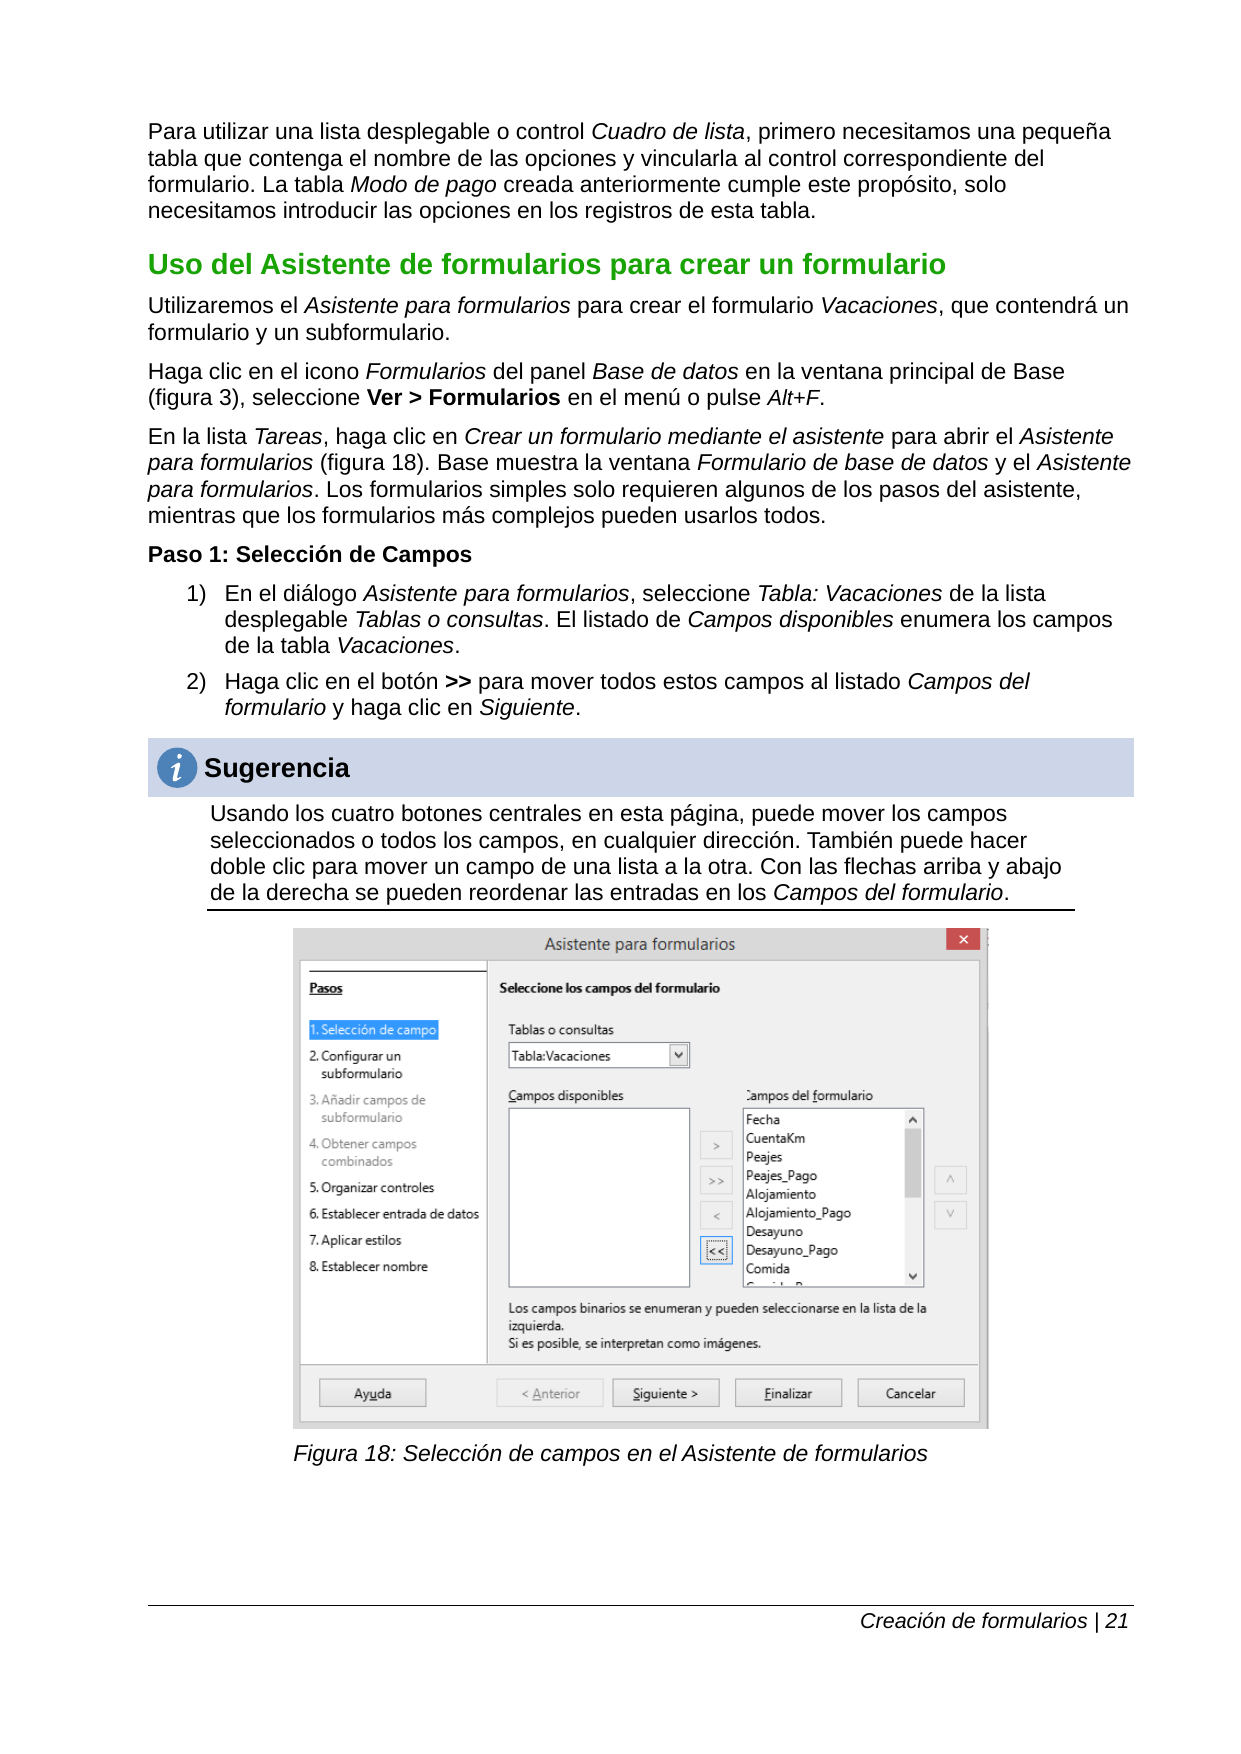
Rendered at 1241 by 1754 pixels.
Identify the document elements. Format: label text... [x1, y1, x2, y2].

text Figura 18: Selección de campos en el Asistente de formularios [293, 1440, 988, 1466]
text Paso 1: Selección de Campos [148, 541, 1134, 567]
picture [293, 928, 989, 1429]
text Usando los cuatro botones centrales en esta página, puede mover los campos seleccionados o todos los campos, en cualquier dirección. También puede hacer doble clic para mover un campo de una lista a la otra. Con las flechas arriba y abajo de la derecha se pueden reordenar las entradas en los Campos del formulario. [207, 797, 1075, 909]
list Haga clic en el botón >> para mover todos estos campos al listado Campos del formulario y haga clic en Siguiente. [207, 668, 1134, 720]
subtitle Sugerencia [148, 738, 1134, 797]
text En la lista Tareas, haga clic en Crear un formulario mediante el asistente para abrir el Asistente para formularios (figura 18). Base muestra la ventana Formulario de base de datos y el Asistente para formularios. Los formularios simples solo requieren algunos de los pasos del asistente, mientras que los formularios más complejos pueden usarlos todos. [148, 423, 1134, 528]
text Utilizaremos el Asistente para formularios para crear el formulario Vacaciones, que contendrá un formulario y un subformulario. [148, 292, 1134, 345]
text Haga clic en el icono Formularios del panel Base de datos en la ventana principal de Base (figura 3), seleccione Ver > Formularios en el menú o pulse Alt+F. [148, 358, 1134, 410]
text Para utilizar una lista desplegable o control Cuadro de lista, primero necesitamos una pequeña tabla que contenga el nombre de las opciones y vincularla al control correspondiente del formulario. La tabla Modo de pago creada anteriormente cumple este propósito, solo necesitamos introducir las opciones en los registros de esta tabla. [148, 118, 1134, 223]
list En el diálogo Asistente para formularios, seleccione Tabla: Vacaciones de la lista desplegable Tablas o consultas. El listado de Campos disponibles enumera los campos de la tabla Vacaciones. [207, 580, 1134, 659]
subtitle Uso del Asistente de formularios para crear un formulario [148, 247, 1134, 281]
